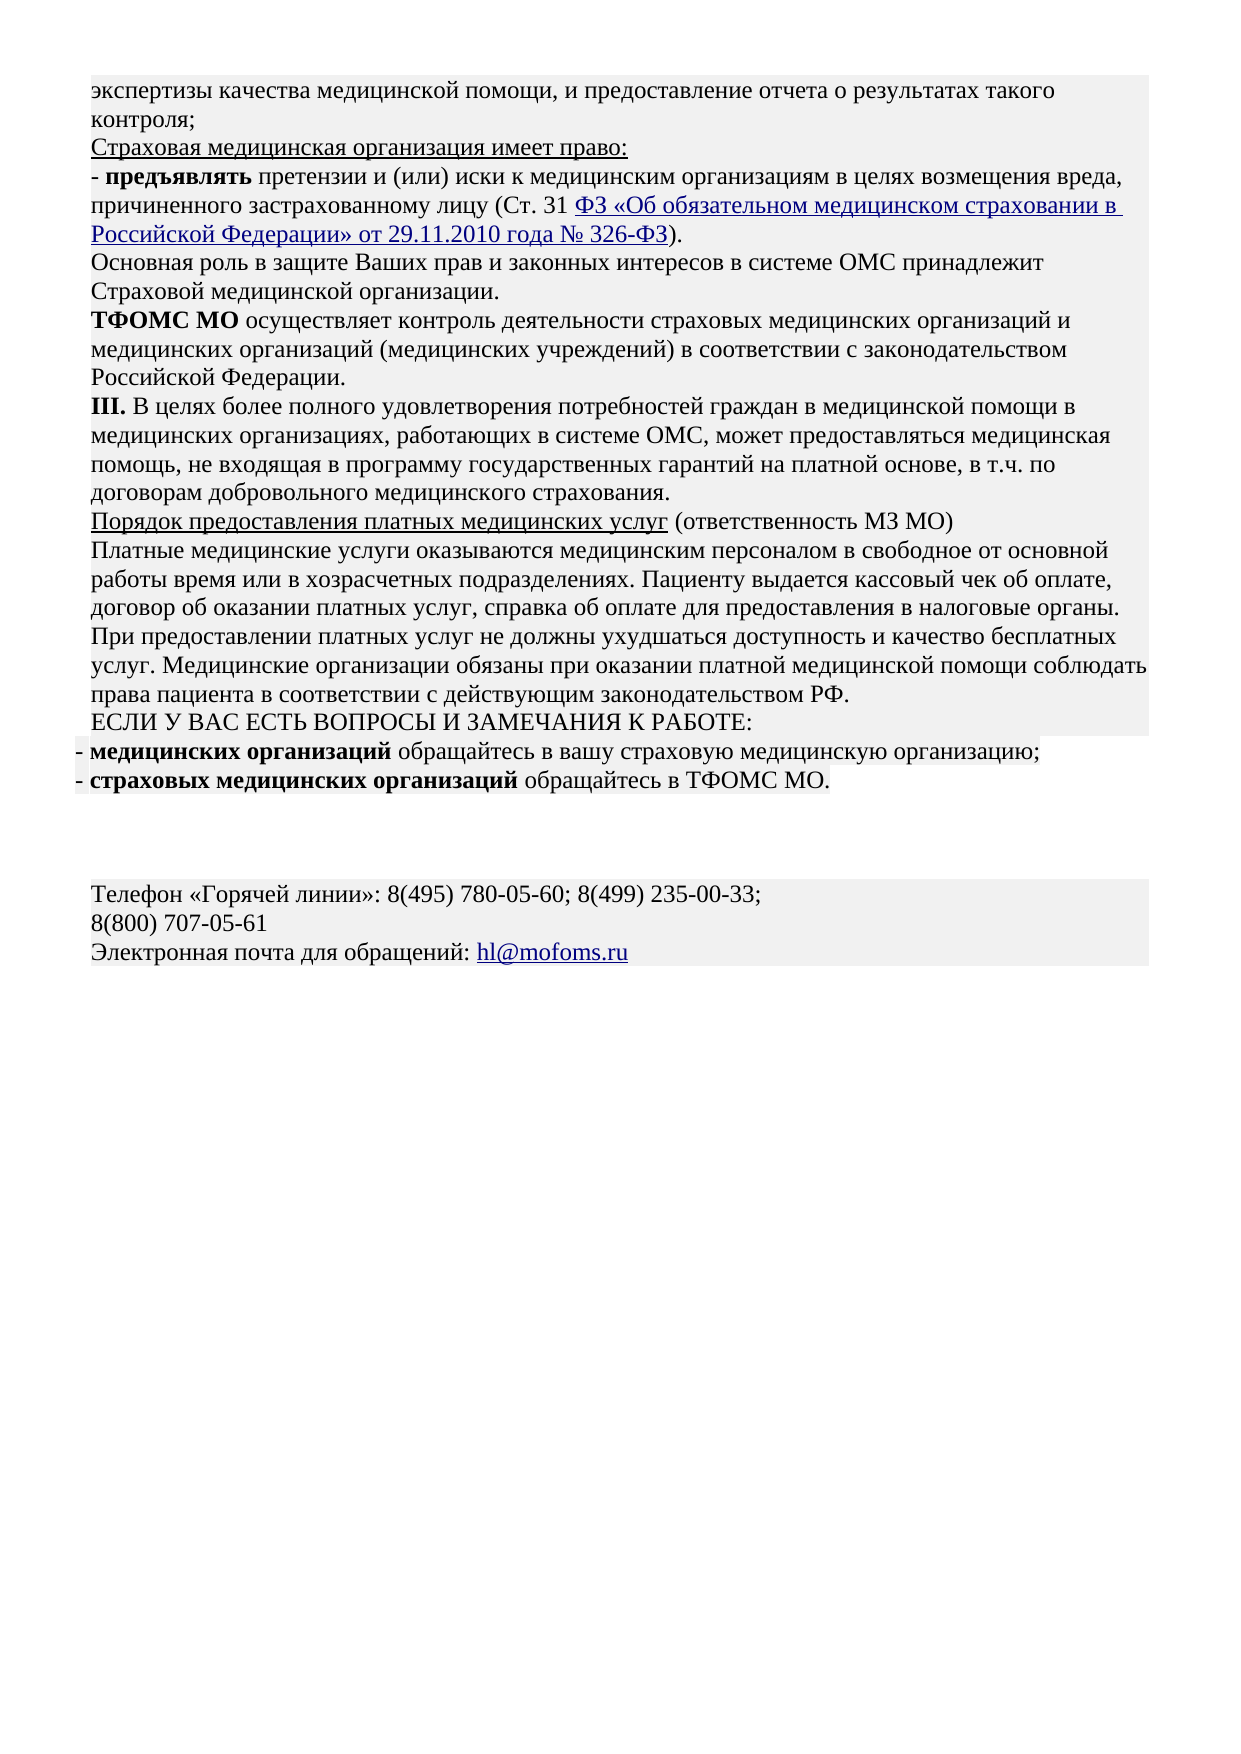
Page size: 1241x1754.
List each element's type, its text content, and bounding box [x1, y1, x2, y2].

text Телефон «Горячей линии»: 8(495) 780-05-60; 8(499) 235-00-33; [91, 879, 1149, 908]
text - медицинских организаций обращайтесь в вашу страховую медицинскую организацию; - страховых медицинских организаций обращайтесь в ТФОМС МО. [75, 736, 1165, 879]
text 8(800) 707-05-61 [91, 908, 1149, 937]
text Страховая медицинская организация имеет право: [91, 132, 1149, 161]
text Основная роль в защите Ваших прав и законных интересов в системе ОМС принадлежит Страховой медицинской организации. [91, 247, 1149, 305]
text ТФОМС МО осуществляет контроль деятельности страховых медицинских организаций и медицинских организаций (медицинских учреждений) в соответствии с законодательством Российской Федерации. [91, 305, 1149, 391]
text - предъявлять претензии и (или) иски к медицинским организациям в целях возмещения вреда, причиненного застрахованному лицу (Ст. 31 ФЗ «Об обязательном медицинском страховании в Российской Федерации» от 29.11.2010 года № 326-ФЗ). [91, 161, 1149, 247]
text III. В целях более полного удовлетворения потребностей граждан в медицинской помощи в медицинских организациях, работающих в системе ОМС, может предоставляться медицинская помощь, не входящая в программу государственных гарантий на платной основе, в т.ч. по договорам добровольного медицинского страхования. [91, 391, 1149, 506]
text ЕСЛИ У ВАС ЕСТЬ ВОПРОСЫ И ЗАМЕЧАНИЯ К РАБОТЕ: [91, 707, 1149, 736]
text экспертизы качества медицинской помощи, и предоставление отчета о результатах такого контроля; [91, 75, 1149, 132]
text Электронная почта для обращений: hl@mofoms.ru [91, 937, 1149, 966]
text Порядок предоставления платных медицинских услуг (ответственность МЗ МО) [91, 506, 1149, 535]
text Платные медицинские услуги оказываются медицинским персоналом в свободное от основной работы время или в хозрасчетных подразделениях. Пациенту выдается кассовый чек об оплате, договор об оказании платных услуг, справка об оплате для предоставления в налоговые органы. При предоставлении платных услуг не должны ухудшаться доступность и качество бесплатных услуг. Медицинские организации обязаны при оказании платной медицинской помощи соблюдать права пациента в соответствии с действующим законодательством РФ. [91, 535, 1149, 707]
